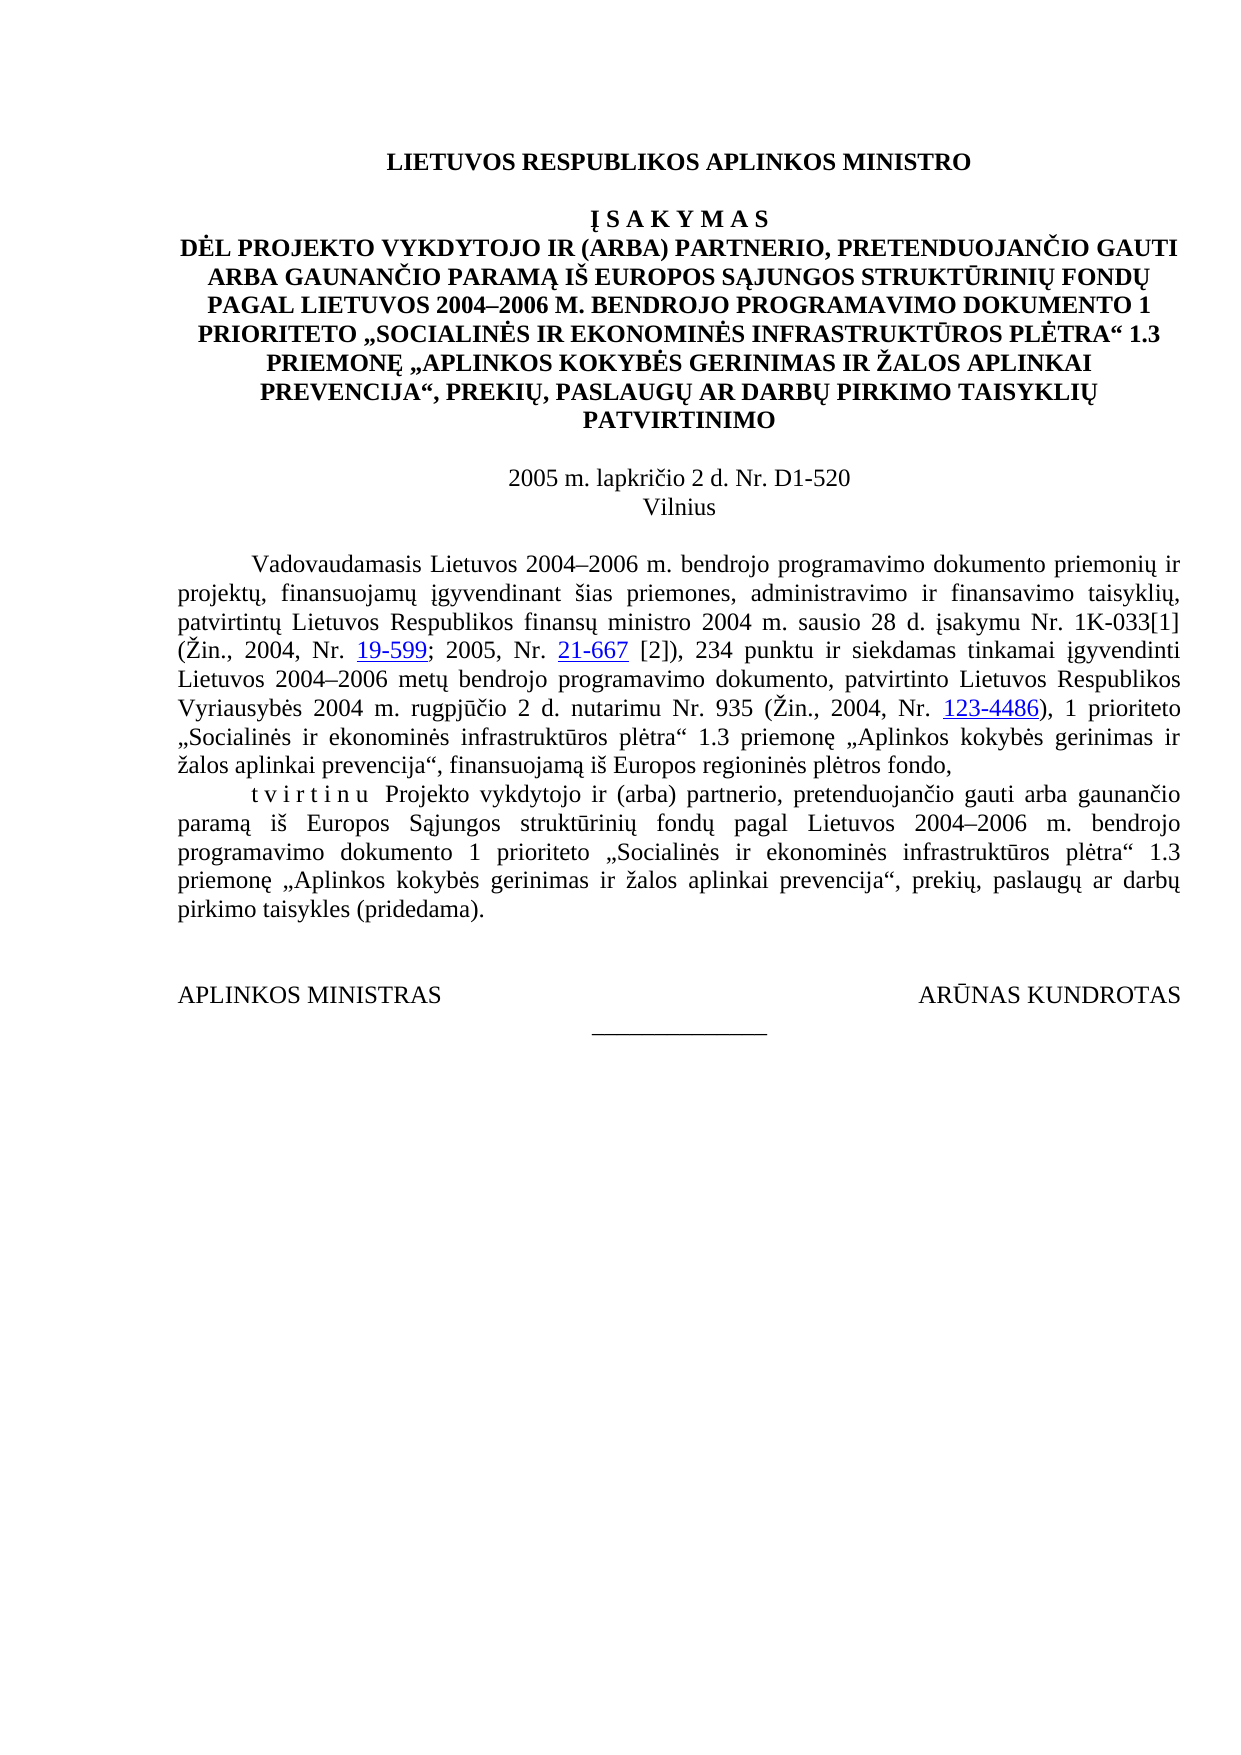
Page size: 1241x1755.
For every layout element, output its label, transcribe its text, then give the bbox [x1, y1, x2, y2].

text ______________ [177, 1009, 1181, 1038]
text Vadovaudamasis Lietuvos 2004–2006 m. bendrojo programavimo dokumento priemonių ir projektų, finansuojamų įgyvendinant šias priemones, administravimo ir finansavimo taisyklių, patvirtintų Lietuvos Respublikos finansų ministro 2004 m. sausio 28 d. įsakymu Nr. 1K-033[1] (Žin., 2004, Nr. 19-599; 2005, Nr. 21-667 [2]), 234 punktu ir siekdamas tinkamai įgyvendinti Lietuvos 2004–2006 metų bendrojo programavimo dokumento, patvirtinto Lietuvos Respublikos Vyriausybės 2004 m. rugpjūčio 2 d. nutarimu Nr. 935 (Žin., 2004, Nr. 123-4486), 1 prioriteto „Socialinės ir ekonominės infrastruktūros plėtra“ 1.3 priemonę „Aplinkos kokybės gerinimas ir žalos aplinkai prevencija“, finansuojamą iš Europos regioninės plėtros fondo, [177, 549, 1181, 779]
text DĖL PROJEKTO VYKDYTOJO IR (ARBA) PARTNERIO, PRETENDUOJANČIO GAUTI ARBA GAUNANČIO PARAMĄ IŠ EUROPOS SĄJUNGOS STRUKTŪRINIŲ FONDŲ PAGAL LIETUVOS 2004–2006 M. BENDROJO PROGRAMAVIMO DOKUMENTO 1 PRIORITETO „SOCIALINĖS IR EKONOMINĖS INFRASTRUKTŪROS PLĖTRA“ 1.3 PRIEMONĘ „APLINKOS KOKYBĖS GERINIMAS IR ŽALOS APLINKAI PREVENCIJA“, PREKIŲ, PASLAUGŲ AR DARBŲ PIRKIMO TAISYKLIŲ PATVIRTINIMO [177, 233, 1181, 434]
text tvirtinu Projekto vykdytojo ir (arba) partnerio, pretenduojančio gauti arba gaunančio paramą iš Europos Sąjungos struktūrinių fondų pagal Lietuvos 2004–2006 m. bendrojo programavimo dokumento 1 prioriteto „Socialinės ir ekonominės infrastruktūros plėtra“ 1.3 priemonę „Aplinkos kokybės gerinimas ir žalos aplinkai prevencija“, prekių, paslaugų ar darbų pirkimo taisykles (pridedama). [177, 779, 1181, 923]
text Į S A K Y M A S [177, 204, 1181, 233]
text 2005 m. lapkričio 2 d. Nr. D1-520 [177, 463, 1181, 492]
text LIETUVOS RESPUBLIKOS APLINKOS MINISTRO [177, 147, 1181, 176]
text APLINKOS MINISTRAS ARŪNAS KUNDROTAS [177, 981, 1181, 1009]
text Vilnius [177, 492, 1181, 521]
